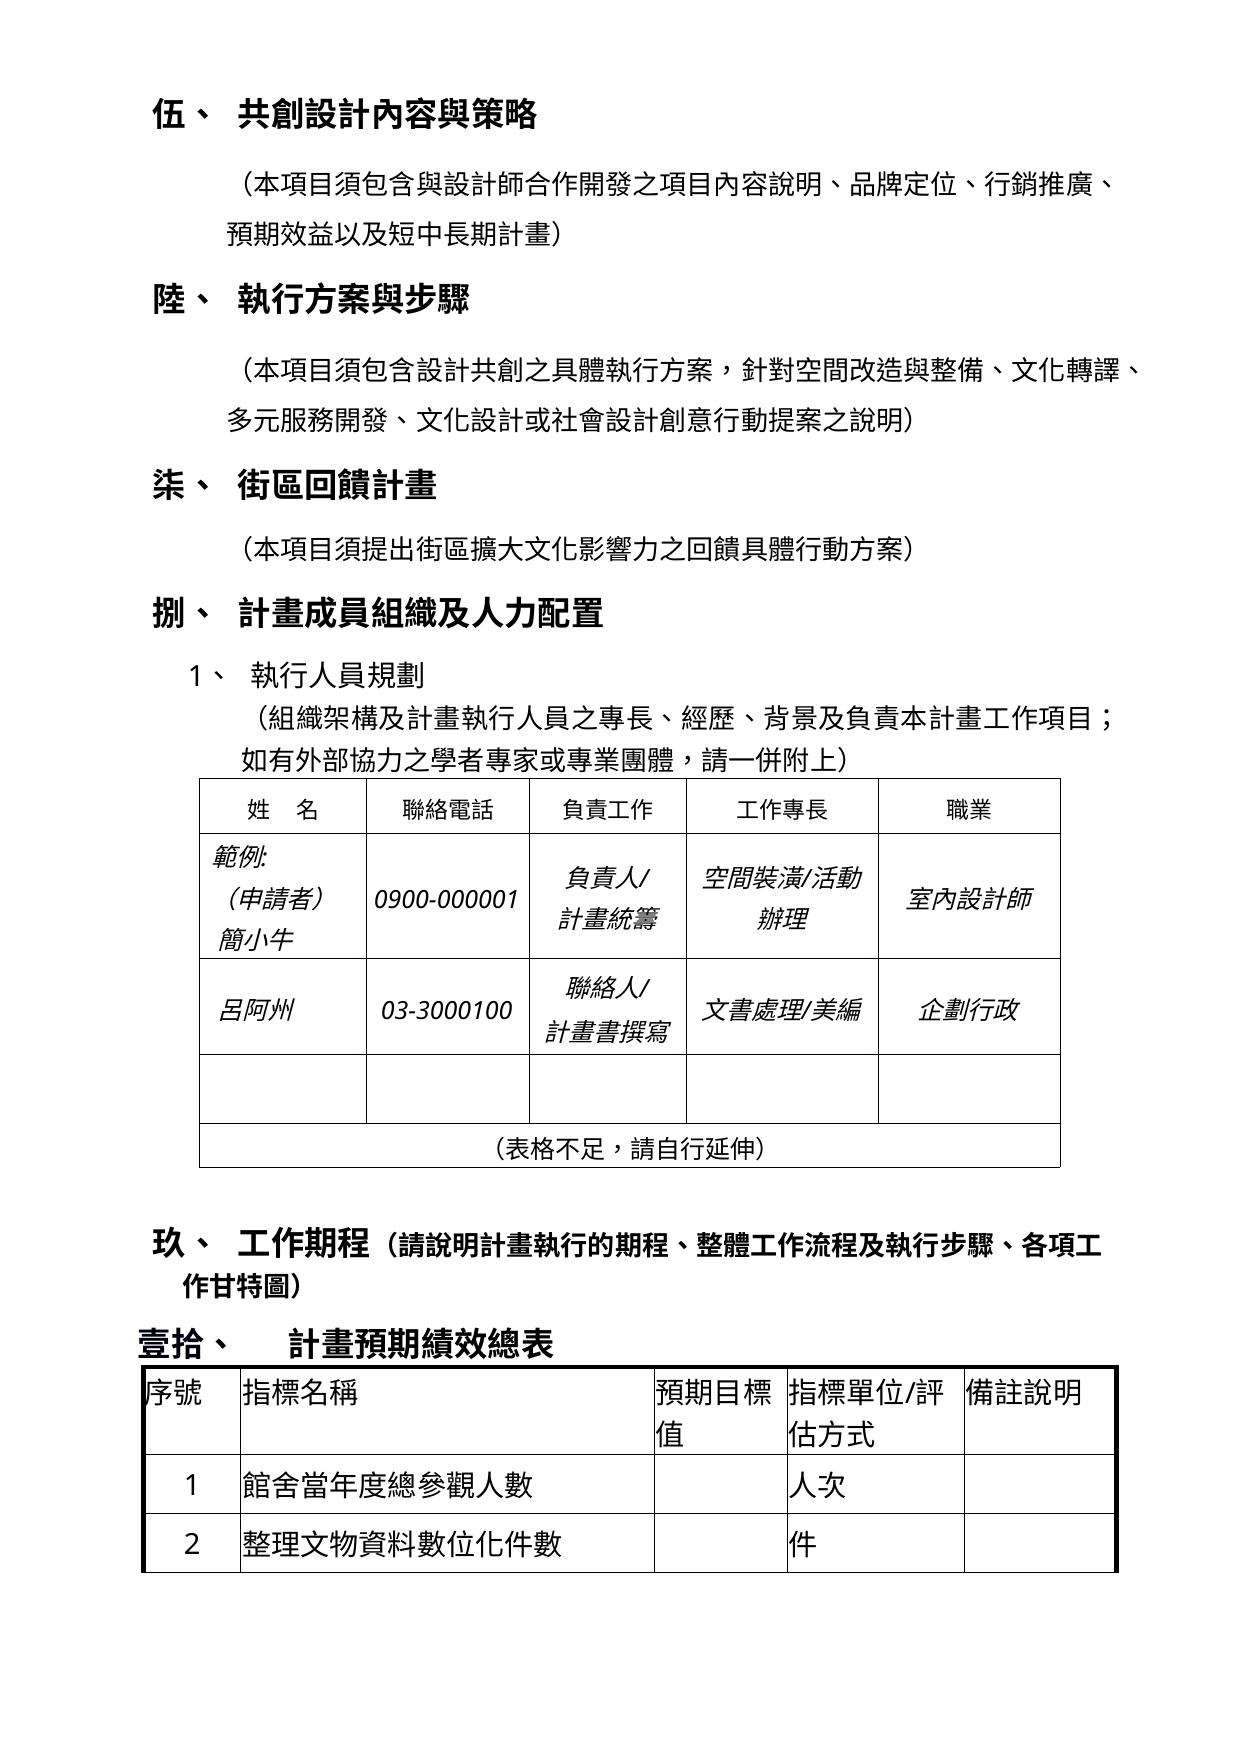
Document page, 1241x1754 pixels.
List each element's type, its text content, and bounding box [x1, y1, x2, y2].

table_cell 文書處理/美編 [687, 959, 878, 1054]
subtitle 執行方案與步驟 [152, 273, 1122, 321]
table_cell 聯絡人/ 計畫書撰寫 [530, 959, 686, 1054]
subtitle 計畫成員組織及人力配置 [152, 586, 1122, 634]
table_header 姓 名 [200, 779, 366, 833]
table_cell 整理文物資料數位化件數 [241, 1514, 654, 1572]
text （本項目須提出街區擴大文化影響力之回饋具體行動方案） [226, 526, 1122, 567]
table_header 職業 [879, 779, 1060, 833]
table_cell 1 [146, 1455, 240, 1513]
table_header 備註說明 [965, 1369, 1114, 1454]
table_cell [965, 1455, 1114, 1513]
table_cell 空間裝潢/活動辦理 [687, 834, 878, 958]
table_cell [655, 1514, 787, 1572]
table_cell 呂阿州 [200, 959, 366, 1054]
table_cell [687, 1055, 878, 1122]
table_cell 件 [788, 1514, 964, 1572]
table_cell [965, 1514, 1114, 1572]
list 執行人員規劃 [188, 653, 1122, 695]
list （本項目須包含與設計師合作開發之項目內容說明、品牌定位、行銷推廣、預期效益以及短中長期計畫） [226, 154, 1122, 254]
list 計畫預期績效總表 [138, 1323, 1122, 1364]
table_cell 負責人/ 計畫統籌 [530, 834, 686, 958]
subtitle 工作期程（請說明計畫執行的期程、整體工作流程及執行步驟、各項工作甘特圖） [152, 1217, 1122, 1304]
text （組織架構及計畫執行人員之專長、經歷、背景及負責本計畫工作項目；如有外部協力之學者專家或專業團體，請一併附上） [241, 695, 1122, 778]
table_cell 2 [146, 1514, 240, 1572]
table_cell 人次 [788, 1455, 964, 1513]
table_header 指標名稱 [241, 1369, 654, 1454]
subtitle 共創設計內容與策略 [152, 87, 1122, 136]
table_cell （表格不足，請自行延伸） [200, 1124, 1060, 1167]
table_cell 0900-000001 [367, 834, 529, 958]
table_cell [655, 1455, 787, 1513]
table_cell [367, 1055, 529, 1122]
table_header 工作專長 [687, 779, 878, 833]
subtitle 街區回饋計畫 [152, 459, 1122, 507]
table_cell 館舍當年度總參觀人數 [241, 1455, 654, 1513]
table_cell [200, 1055, 366, 1122]
table_header 指標單位/評估方式 [788, 1369, 964, 1454]
table_cell 03-3000100 [367, 959, 529, 1054]
table_header 序號 [146, 1369, 240, 1454]
list （本項目須包含設計共創之具體執行方案，針對空間改造與整備、文化轉譯、多元服務開發、文化設計或社會設計創意行動提案之說明） [226, 340, 1122, 440]
table_cell 室內設計師 [879, 834, 1060, 958]
table_header 聯絡電話 [367, 779, 529, 833]
table_cell [879, 1055, 1060, 1122]
table_cell [530, 1055, 686, 1122]
table_cell 企劃行政 [879, 959, 1060, 1054]
table_cell 範例: （申請者） 簡小牛 [200, 834, 366, 958]
table_header 預期目標值 [655, 1369, 787, 1454]
table_header 負責工作 [530, 779, 686, 833]
